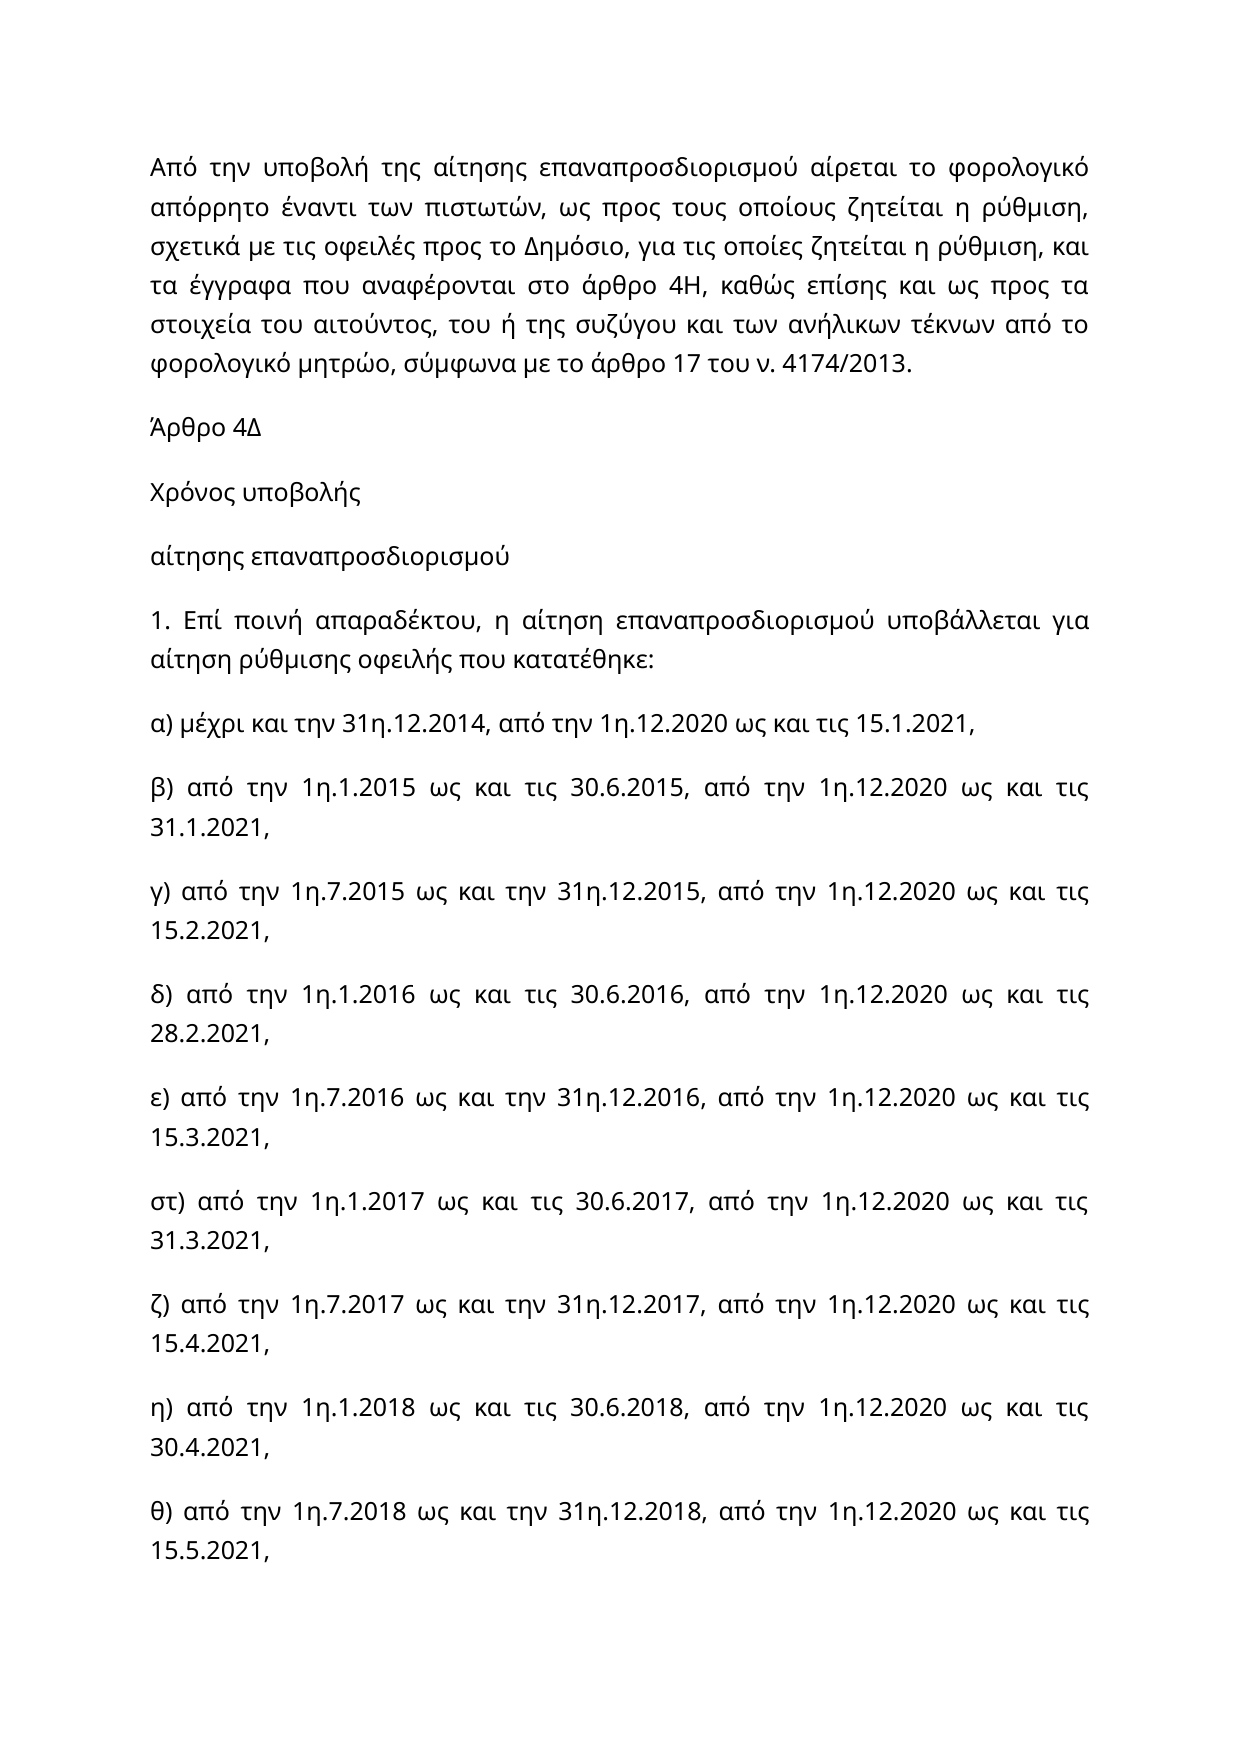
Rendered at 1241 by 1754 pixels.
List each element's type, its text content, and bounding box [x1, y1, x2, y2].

text ζ) από την 1η.7.2017 ως και την 31η.12.2017, από την 1η.12.2020 ως και τις 15.4.2021, [150, 1287, 1090, 1360]
text α) μέχρι και την 31η.12.2014, από την 1η.12.2020 ως και τις 15.1.2021, [150, 706, 1090, 740]
text β) από την 1η.1.2015 ως και τις 30.6.2015, από την 1η.12.2020 ως και τις 31.1.2021, [150, 770, 1090, 843]
text γ) από την 1η.7.2015 ως και την 31η.12.2015, από την 1η.12.2020 ως και τις 15.2.2021, [150, 873, 1090, 947]
text Χρόνος υποβολής [150, 474, 1090, 508]
text 1. Επί ποινή απαραδέκτου, η αίτηση επαναπροσδιορισμού υποβάλλεται για αίτηση ρύθμισης οφειλής που κατατέθηκε: [150, 602, 1090, 676]
text δ) από την 1η.1.2016 ως και τις 30.6.2016, από την 1η.12.2020 ως και τις 28.2.2021, [150, 977, 1090, 1050]
text αίτησης επαναπροσδιορισμού [150, 538, 1090, 572]
text θ) από την 1η.7.2018 ως και την 31η.12.2018, από την 1η.12.2020 ως και τις 15.5.2021, [150, 1493, 1090, 1567]
text Άρθρο 4Δ [150, 410, 1090, 444]
text στ) από την 1η.1.2017 ως και τις 30.6.2017, από την 1η.12.2020 ως και τις 31.3.2021, [150, 1183, 1090, 1257]
text Από την υποβολή της αίτησης επαναπροσδιορισμού αίρεται το φορολογικό απόρρητο έναντι των πιστωτών, ως προς τους οποίους ζητείται η ρύθμιση, σχετικά με τις οφειλές προς το Δημόσιο, για τις οποίες ζητείται η ρύθμιση, και τα έγγραφα που αναφέρονται στο άρθρο 4Η, καθώς επίσης και ως προς τα στοιχεία του αιτούντος, του ή της συζύγου και των ανήλικων τέκνων από το φορολογικό μητρώο, σύμφωνα με το άρθρο 17 του ν. 4174/2013. [150, 150, 1090, 380]
text ε) από την 1η.7.2016 ως και την 31η.12.2016, από την 1η.12.2020 ως και τις 15.3.2021, [150, 1080, 1090, 1153]
text η) από την 1η.1.2018 ως και τις 30.6.2018, από την 1η.12.2020 ως και τις 30.4.2021, [150, 1390, 1090, 1463]
